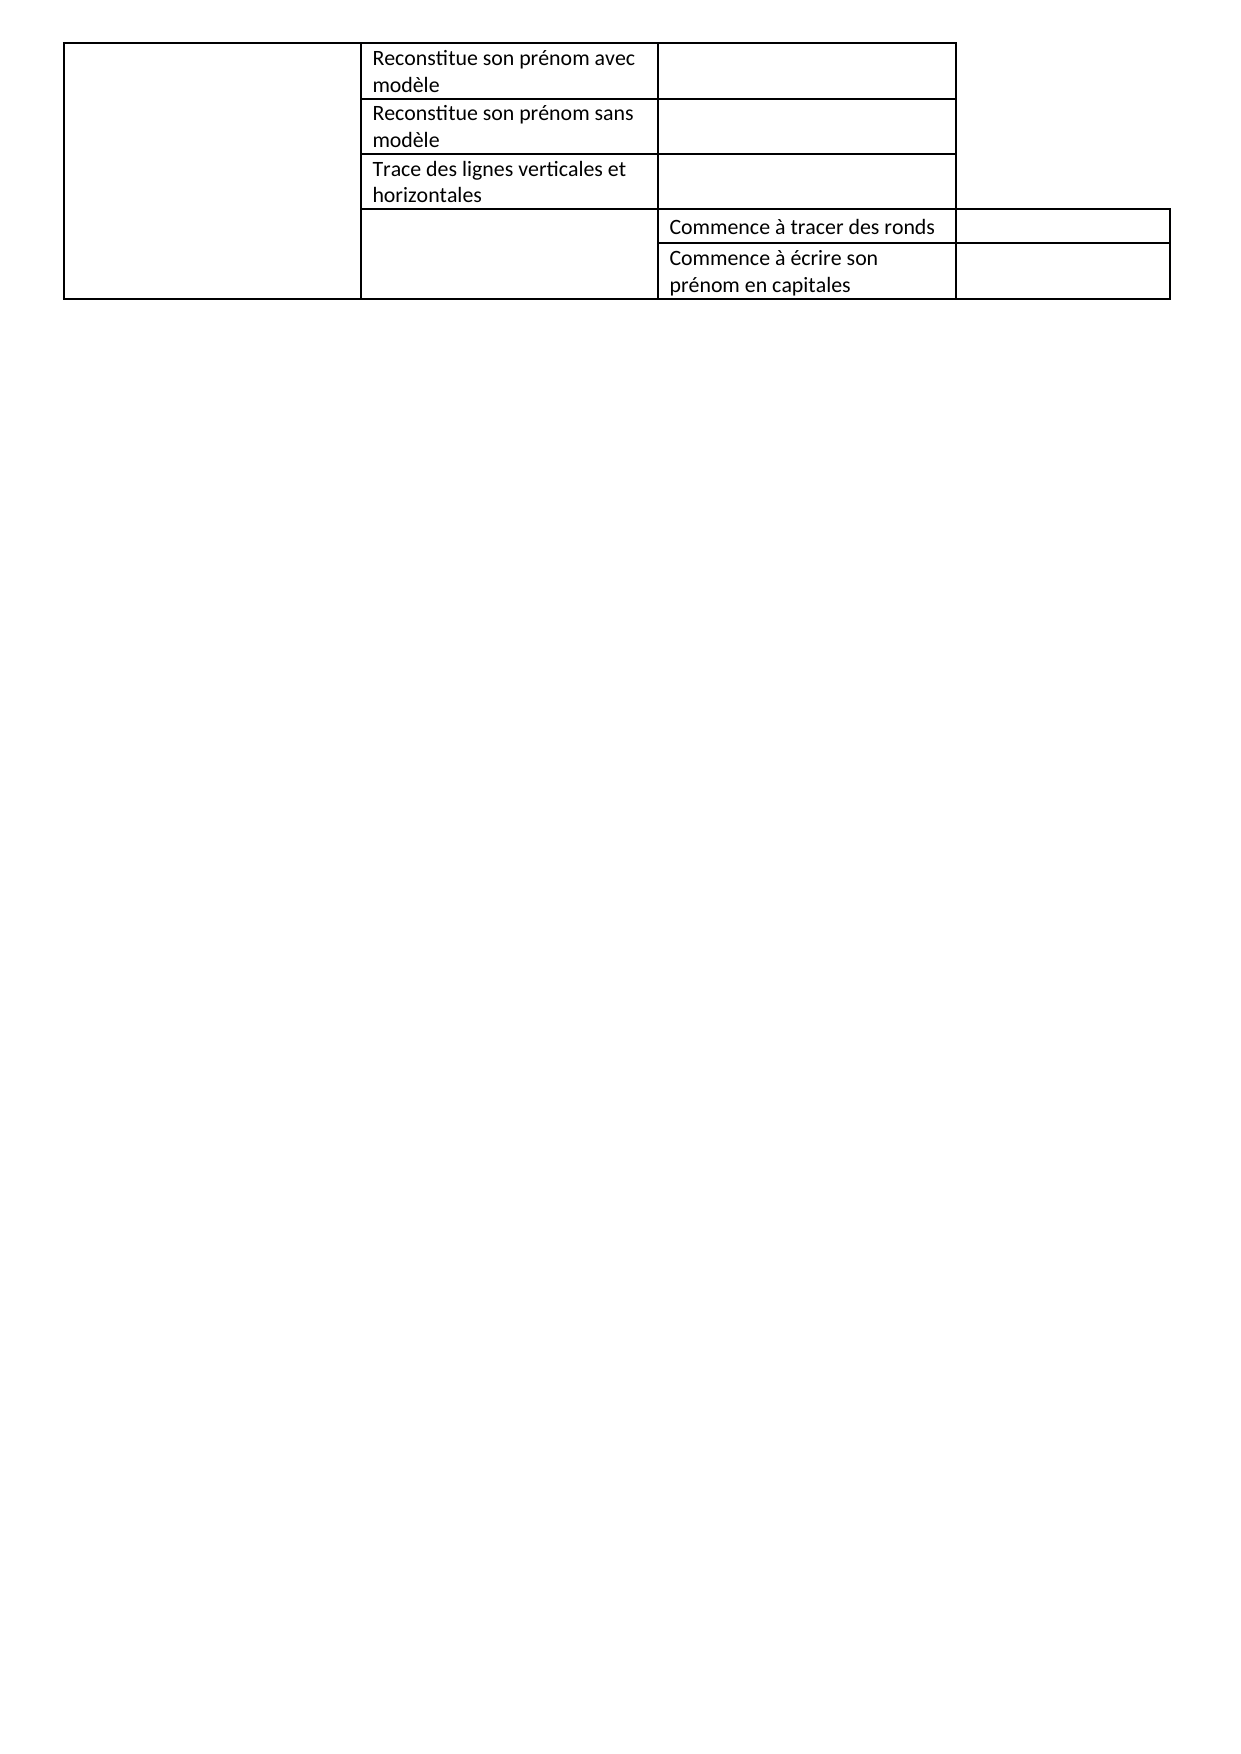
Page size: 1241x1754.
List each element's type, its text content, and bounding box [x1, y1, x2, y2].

table_cell Trace des lignes verticales et horizontales [362, 155, 657, 208]
table_cell Reconstitue son prénom sans modèle [362, 100, 657, 153]
table_cell [659, 155, 955, 208]
table_cell [362, 210, 657, 297]
table_cell Reconstitue son prénom avec modèle [362, 44, 657, 97]
table_cell [65, 44, 360, 297]
table_cell [659, 44, 955, 97]
table_cell [957, 244, 1169, 297]
table_cell Commence à écrire son prénom en capitales [659, 244, 955, 297]
table_cell [659, 100, 955, 153]
table_cell Commence à tracer des ronds [659, 210, 955, 242]
table_cell [957, 210, 1169, 242]
